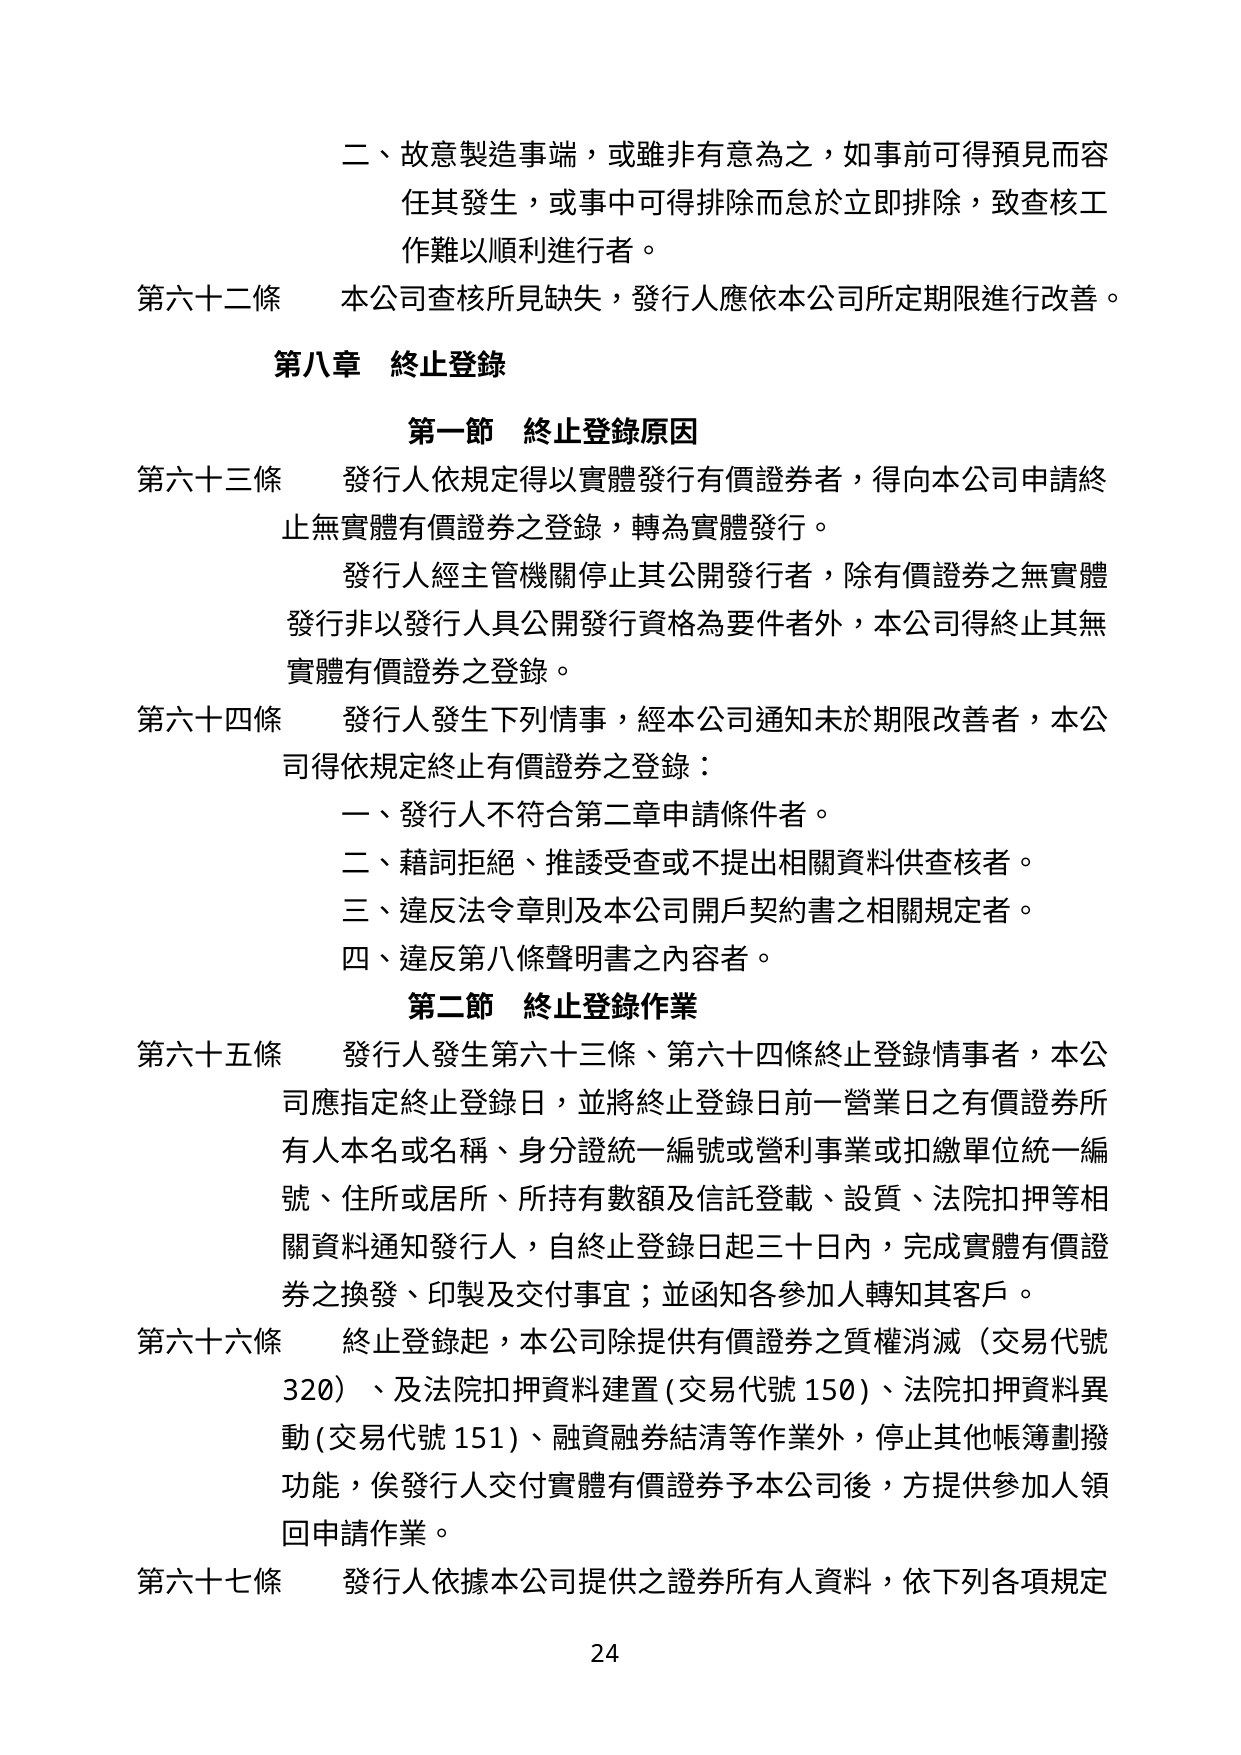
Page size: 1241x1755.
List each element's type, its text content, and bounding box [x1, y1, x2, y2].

text 第六十七條 發行人依據本公司提供之證券所有人資料，依下列各項規定 [136, 1554, 1110, 1602]
text 三、違反法令章則及本公司開戶契約書之相關規定者。 [341, 883, 1110, 931]
text 四、違反第八條聲明書之內容者。 [341, 931, 1110, 979]
text 二、故意製造事端，或雖非有意為之，如事前可得預見而容任其發生，或事中可得排除而怠於立即排除，致查核工作難以順利進行者。 [341, 127, 1110, 271]
text 發行人經主管機關停止其公開發行者，除有價證券之無實體發行非以發行人具公開發行資格為要件者外，本公司得終止其無實體有價證券之登錄。 [286, 548, 1110, 692]
text 一、發行人不符合第二章申請條件者。 [341, 787, 1110, 835]
subtitle 第二節 終止登錄作業 [407, 979, 1110, 1027]
subtitle 第一節 終止登錄原因 [407, 404, 1110, 452]
text 二、藉詞拒絕、推諉受查或不提出相關資料供查核者。 [341, 835, 1110, 883]
text 第六十五條 發行人發生第六十三條、第六十四條終止登錄情事者，本公司應指定終止登錄日，並將終止登錄日前一營業日之有價證券所有人本名或名稱、身分證統一編號或營利事業或扣繳單位統一編號、住所或居所、所持有數額及信託登載、設質、法院扣押等相關資料通知發行人，自終止登錄日起三十日內，完成實體有價證券之換發、印製及交付事宜；並函知各參加人轉知其客戶。 [136, 1027, 1110, 1314]
text 第六十三條 發行人依規定得以實體發行有價證券者，得向本公司申請終止無實體有價證券之登錄，轉為實體發行。 [136, 452, 1110, 548]
text 第六十六條 終止登錄起，本公司除提供有價證券之質權消滅（交易代號320）、及法院扣押資料建置(交易代號150)、法院扣押資料異動(交易代號151)、融資融券結清等作業外，停止其他帳簿劃撥功能，俟發行人交付實體有價證券予本公司後，方提供參加人領回申請作業。 [136, 1314, 1110, 1554]
text 第六十四條 發行人發生下列情事，經本公司通知未於期限改善者，本公司得依規定終止有價證券之登錄： [136, 692, 1110, 787]
subtitle 第八章 終止登錄 [273, 337, 1110, 385]
text 第六十二條 本公司查核所見缺失，發行人應依本公司所定期限進行改善。 [136, 271, 1110, 319]
